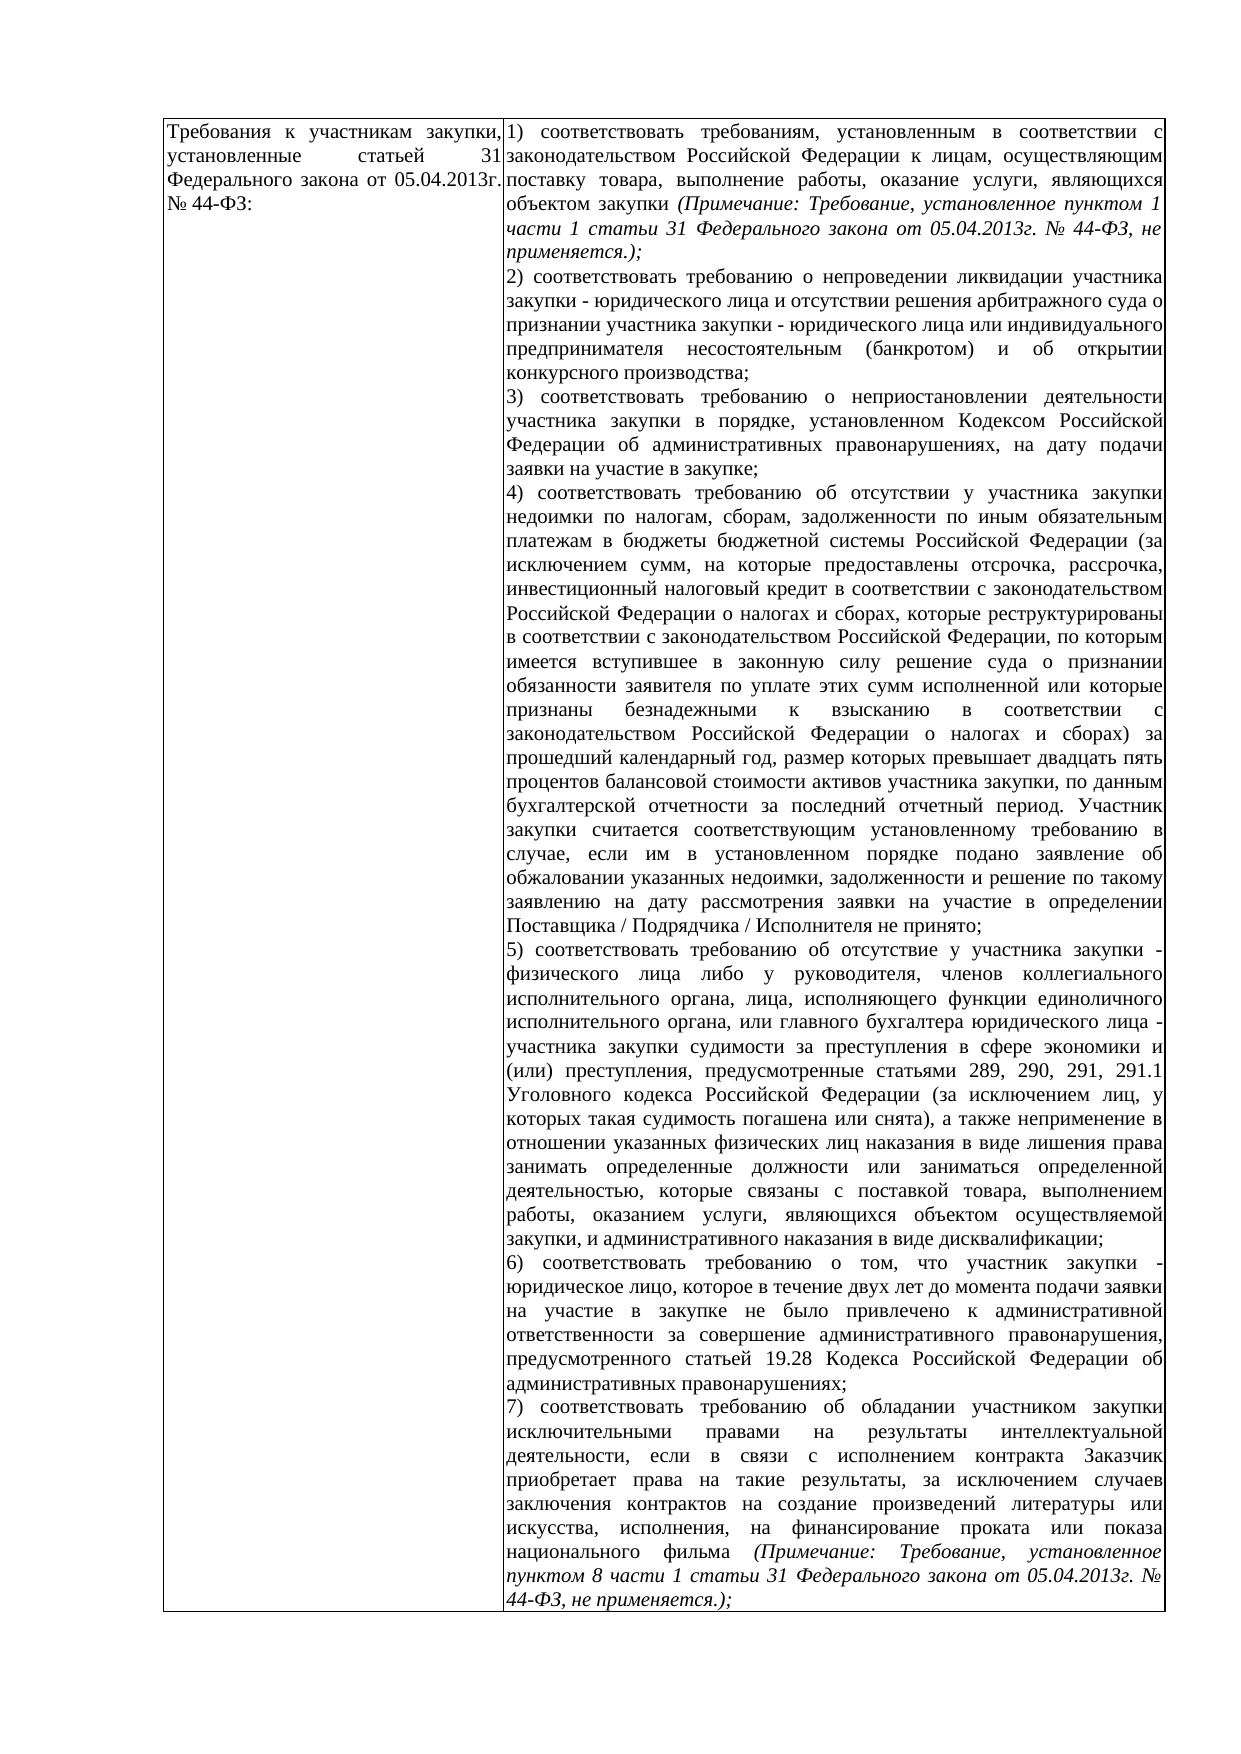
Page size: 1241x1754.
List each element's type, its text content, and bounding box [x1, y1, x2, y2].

table_header 1) соответствовать требованиям, установленным в соответствии с законодательством Российской Федерации к лицам, осуществляющим поставку товара, выполнение работы, оказание услуги, являющихся объектом закупки (Примечание: Требование, установленное пунктом 1 части 1 статьи 31 Федерального закона от 05.04.2013г. № 44-ФЗ, не применяется.); 2) соответствовать требованию о непроведении ликвидации участника закупки - юридического лица и отсутствии решения арбитражного суда о признании участника закупки - юридического лица или индивидуального предпринимателя несостоятельным (банкротом) и об открытии конкурсного производства; 3) соответствовать требованию о неприостановлении деятельности участника закупки в порядке, установленном Кодексом Российской Федерации об административных правонарушениях, на дату подачи заявки на участие в закупке; 4) соответствовать требованию об отсутствии у участника закупки недоимки по налогам, сборам, задолженности по иным обязательным платежам в бюджеты бюджетной системы Российской Федерации (за исключением сумм, на которые предоставлены отсрочка, рассрочка, инвестиционный налоговый кредит в соответствии с законодательством Российской Федерации о налогах и сборах, которые реструктурированы в соответствии с законодательством Российской Федерации, по которым имеется вступившее в законную силу решение суда о признании обязанности заявителя по уплате этих сумм исполненной или которые признаны безнадежными к взысканию в соответствии с законодательством Российской Федерации о налогах и сборах) за прошедший календарный год, размер которых превышает двадцать пять процентов балансовой стоимости активов участника закупки, по данным бухгалтерской отчетности за последний отчетный период. Участник закупки считается соответствующим установленному требованию в случае, если им в установленном порядке подано заявление об обжаловании указанных недоимки, задолженности и решение по такому заявлению на дату рассмотрения заявки на участие в определении Поставщика / Подрядчика / Исполнителя не принято; 5) соответствовать требованию об отсутствие у участника закупки - физического лица либо у руководителя, членов коллегиального исполнительного органа, лица, исполняющего функции единоличного исполнительного органа, или главного бухгалтера юридического лица - участника закупки судимости за преступления в сфере экономики и (или) преступления, предусмотренные статьями 289, 290, 291, 291.1 Уголовного кодекса Российской Федерации (за исключением лиц, у которых такая судимость погашена или снята), а также неприменение в отношении указанных физических лиц наказания в виде лишения права занимать определенные должности или заниматься определенной деятельностью, которые связаны с поставкой товара, выполнением работы, оказанием услуги, являющихся объектом осуществляемой закупки, и административного наказания в виде дисквалификации; 6) соответствовать требованию о том, что участник закупки - юридическое лицо, которое в течение двух лет до момента подачи заявки на участие в закупке не было привлечено к административной ответственности за совершение административного правонарушения, предусмотренного статьей 19.28 Кодекса Российской Федерации об административных правонарушениях; 7) соответствовать требованию об обладании участником закупки исключительными правами на результаты интеллектуальной деятельности, если в связи с исполнением контракта Заказчик приобретает права на такие результаты, за исключением случаев заключения контрактов на создание произведений литературы или искусства, исполнения, на финансирование проката или показа национального фильма (Примечание: Требование, установленное пунктом 8 части 1 статьи 31 Федерального закона от 05.04.2013г. № 44-ФЗ, не применяется.); [504, 119, 1164, 1611]
table_header Требования к участникам закупки, установленные статьей 31 Федерального закона от 05.04.2013г. № 44-ФЗ: [164, 119, 503, 1611]
